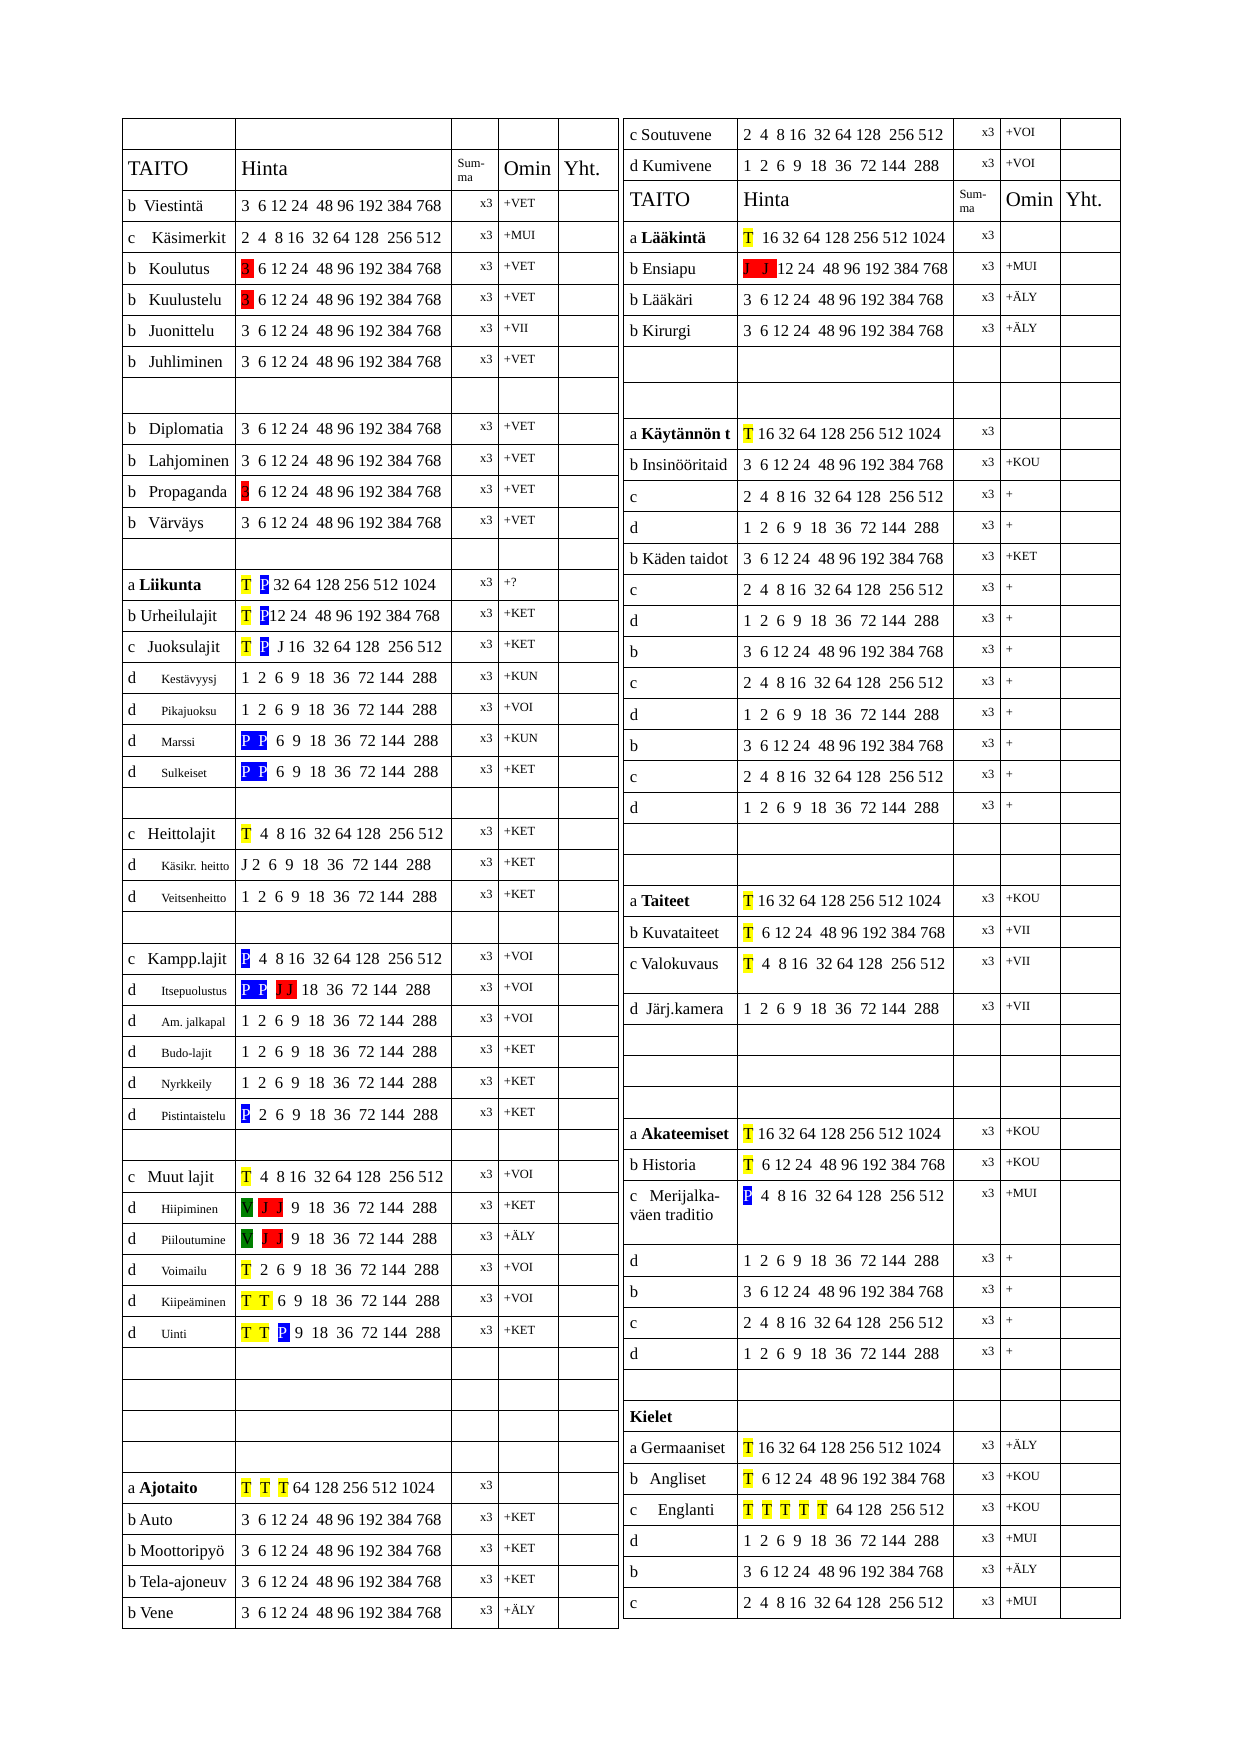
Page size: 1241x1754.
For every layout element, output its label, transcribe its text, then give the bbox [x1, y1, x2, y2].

table_cell +KOU [1001, 1150, 1060, 1180]
table_cell x3 [954, 730, 1000, 760]
table_cell J 2 6 9 18 36 72 144 288 [236, 850, 451, 880]
table_cell 3 6 12 24 48 96 192 384 768 [738, 1277, 953, 1307]
table_cell c [624, 761, 737, 792]
table_cell [1061, 383, 1120, 418]
table_cell +VOI [499, 975, 558, 1005]
table_cell +KOU [1001, 1119, 1060, 1148]
table_cell 1 2 6 9 18 36 72 144 288 [236, 1006, 451, 1036]
table_cell [559, 975, 618, 1005]
table_cell [452, 912, 498, 942]
table_cell x3 [954, 668, 1000, 698]
table_cell [738, 1025, 953, 1055]
table_cell b Historia [624, 1150, 737, 1180]
table_cell + [1001, 1308, 1060, 1338]
table_cell d Pistintaistelu [123, 1099, 235, 1129]
table_cell [1001, 347, 1060, 382]
table_cell 1 2 6 9 18 36 72 144 288 [738, 1245, 953, 1276]
table_cell T 16 32 64 128 256 512 1024 [738, 1119, 953, 1148]
table_cell 3 6 12 24 48 96 192 384 768 [738, 1557, 953, 1587]
table_cell [1061, 544, 1120, 573]
table_cell V J J 9 18 36 72 144 288 [236, 1193, 451, 1223]
table_cell [559, 1037, 618, 1067]
table_cell x3 [954, 761, 1000, 792]
table_cell 1 2 6 9 18 36 72 144 288 [738, 699, 953, 729]
table_cell 3 6 12 24 48 96 192 384 768 [236, 316, 451, 346]
table_cell x3 [452, 632, 498, 662]
table_cell T 4 8 16 32 64 128 256 512 [738, 948, 953, 993]
table_cell +VII [1001, 917, 1060, 947]
table_cell x3 [452, 1006, 498, 1036]
table_cell 3 6 12 24 48 96 192 384 768 [236, 476, 451, 506]
table_cell d Kumivene [624, 150, 737, 180]
table_cell x3 [954, 1557, 1000, 1587]
table_cell x3 [954, 544, 1000, 573]
table_cell 2 4 8 16 32 64 128 256 512 [738, 761, 953, 792]
table_cell [624, 347, 737, 382]
table_cell [236, 1411, 451, 1441]
table_cell [1061, 347, 1120, 382]
table_cell [1061, 699, 1120, 729]
table_cell 3 6 12 24 48 96 192 384 768 [236, 1566, 451, 1596]
table_cell x3 [954, 253, 1000, 283]
table_cell + [1001, 1277, 1060, 1307]
table_cell T P J 16 32 64 128 256 512 [236, 632, 451, 662]
table_cell [123, 912, 235, 942]
table_cell 1 2 6 9 18 36 72 144 288 [236, 663, 451, 693]
table_cell [1001, 1370, 1060, 1400]
table_cell x3 [452, 1317, 498, 1347]
table_cell [1061, 730, 1120, 760]
table_cell [1061, 1277, 1120, 1307]
table_cell 1 2 6 9 18 36 72 144 288 [236, 694, 451, 724]
table_cell 1 2 6 9 18 36 72 144 288 [236, 1068, 451, 1098]
table_cell 3 6 12 24 48 96 192 384 768 [236, 347, 451, 377]
table_cell J J 12 24 48 96 192 384 768 [738, 253, 953, 283]
table_cell b Angliset [624, 1464, 737, 1493]
table_cell x3 [954, 994, 1000, 1024]
table_cell 3 6 12 24 48 96 192 384 768 [738, 450, 953, 480]
table_cell +KUN [499, 725, 558, 756]
table_cell +MUI [1001, 1181, 1060, 1244]
table_cell a Liikunta [123, 570, 235, 600]
table_cell x3 [452, 1473, 498, 1503]
table_cell [123, 1130, 235, 1160]
table_cell 3 6 12 24 48 96 192 384 768 [236, 191, 451, 221]
table_cell [559, 378, 618, 413]
table_cell [499, 1130, 558, 1160]
table_cell [1061, 994, 1120, 1024]
table_cell [123, 1411, 235, 1441]
table_cell P P 6 9 18 36 72 144 288 [236, 757, 451, 787]
table_cell Omin [499, 150, 558, 190]
table_cell [1001, 419, 1060, 449]
table_cell x3 [954, 1277, 1000, 1307]
table_cell Kielet [624, 1401, 737, 1431]
table_cell [123, 378, 235, 413]
table_cell [1061, 1526, 1120, 1556]
table_cell 2 4 8 16 32 64 128 256 512 [738, 1588, 953, 1618]
table_cell + [1001, 793, 1060, 823]
table_cell [954, 383, 1000, 418]
table_cell d Piiloutumine [123, 1224, 235, 1254]
table_cell b Juonittelu [123, 316, 235, 346]
table_cell +ÄLY [499, 1598, 558, 1628]
table_cell x3 [954, 512, 1000, 542]
table_cell [1001, 1087, 1060, 1117]
table_cell +ÄLY [1001, 1432, 1060, 1462]
table_cell 3 6 12 24 48 96 192 384 768 [236, 445, 451, 475]
table_cell [738, 855, 953, 885]
table_cell [559, 222, 618, 252]
table_cell 2 4 8 16 32 64 128 256 512 [738, 668, 953, 698]
table_cell b Koulutus [123, 253, 235, 283]
table_cell +VET [499, 253, 558, 283]
table_cell [1061, 917, 1120, 947]
table_cell +MUI [499, 222, 558, 252]
table_cell [738, 1056, 953, 1086]
table_cell [559, 725, 618, 756]
table_cell [236, 912, 451, 942]
table_cell x3 [954, 793, 1000, 823]
table_cell [1061, 1432, 1120, 1462]
table_cell x3 [452, 570, 498, 600]
table_cell +KET [499, 881, 558, 911]
table_cell [1061, 575, 1120, 605]
table_cell P 4 8 16 32 64 128 256 512 [236, 944, 451, 973]
table_cell [559, 476, 618, 506]
table_cell +KET [499, 819, 558, 849]
table_cell x3 [452, 944, 498, 973]
table_cell +ÄLY [499, 1224, 558, 1254]
table_cell x3 [954, 150, 1000, 180]
table_cell [452, 1380, 498, 1409]
table_cell [236, 1380, 451, 1409]
table_cell +KUN [499, 663, 558, 693]
table_cell [1061, 606, 1120, 636]
table_cell c Heittolajit [123, 819, 235, 849]
table_cell x3 [954, 285, 1000, 314]
table_cell d Sulkeiset [123, 757, 235, 787]
table_cell d Veitsenheitto [123, 881, 235, 911]
table_cell c Juoksulajit [123, 632, 235, 662]
table_cell +KET [499, 601, 558, 631]
table_cell x3 [954, 575, 1000, 605]
table_cell [624, 1056, 737, 1086]
table_cell [559, 1286, 618, 1316]
table_cell x3 [452, 601, 498, 631]
table_cell [559, 1473, 618, 1503]
table_cell T P12 24 48 96 192 384 768 [236, 601, 451, 631]
table_cell T 4 8 16 32 64 128 256 512 [236, 819, 451, 849]
table_cell [1061, 119, 1120, 149]
table_cell b [624, 637, 737, 667]
table_cell [559, 1504, 618, 1534]
table_cell [559, 1193, 618, 1223]
table_cell x3 [452, 1099, 498, 1129]
table_cell [559, 1535, 618, 1565]
table_cell c [624, 1308, 737, 1338]
table_cell x3 [452, 1068, 498, 1098]
table_cell [624, 855, 737, 885]
table_cell x3 [954, 1339, 1000, 1369]
table_cell x3 [452, 663, 498, 693]
table_cell +KET [499, 1099, 558, 1129]
table_cell b Vene [123, 1598, 235, 1628]
table_cell + [1001, 730, 1060, 760]
table_cell x3 [452, 1224, 498, 1254]
table_cell P 2 6 9 18 36 72 144 288 [236, 1099, 451, 1129]
table_cell d [624, 1526, 737, 1556]
table_cell x3 [954, 637, 1000, 667]
table_cell Hinta [236, 150, 451, 190]
table_cell +MUI [1001, 1588, 1060, 1618]
table_cell x3 [452, 1286, 498, 1316]
table_cell [559, 316, 618, 346]
table_cell x3 [954, 119, 1000, 149]
table_cell c Soutuvene [624, 119, 737, 149]
table_cell +MUI [1001, 253, 1060, 283]
table_cell [954, 824, 1000, 854]
table_cell [236, 1348, 451, 1378]
table_cell [559, 663, 618, 693]
table_cell [1061, 1464, 1120, 1493]
table_cell + [1001, 481, 1060, 511]
table_cell [559, 788, 618, 818]
table_cell d Marssi [123, 725, 235, 756]
table_cell b Ensiapu [624, 253, 737, 283]
table_cell [1061, 1025, 1120, 1055]
table_cell [123, 1380, 235, 1409]
table_cell +VET [499, 445, 558, 475]
table_cell 3 6 12 24 48 96 192 384 768 [236, 285, 451, 314]
table_cell [1061, 1557, 1120, 1587]
table_cell [559, 445, 618, 475]
table_cell [954, 1025, 1000, 1055]
table_cell x3 [954, 1181, 1000, 1244]
table_cell [738, 347, 953, 382]
table_cell +KET [499, 1566, 558, 1596]
table_cell c Merijalka-väen traditio [624, 1181, 737, 1244]
table_cell x3 [954, 450, 1000, 480]
table_cell [1061, 793, 1120, 823]
table_cell 2 4 8 16 32 64 128 256 512 [738, 481, 953, 511]
table_cell [1061, 222, 1120, 252]
table_cell [1061, 1150, 1120, 1180]
table_cell T 6 12 24 48 96 192 384 768 [738, 1150, 953, 1180]
table_cell 1 2 6 9 18 36 72 144 288 [738, 606, 953, 636]
table_cell [236, 1130, 451, 1160]
table_cell T P 32 64 128 256 512 1024 [236, 570, 451, 600]
table_cell [559, 539, 618, 569]
table_cell d [624, 512, 737, 542]
table_cell b Juhliminen [123, 347, 235, 377]
table_cell 3 6 12 24 48 96 192 384 768 [738, 316, 953, 346]
table_cell [499, 119, 558, 149]
table_cell TAITO [624, 181, 737, 221]
table_cell a Lääkintä [624, 222, 737, 252]
table_cell [1061, 824, 1120, 854]
table_cell [1061, 316, 1120, 346]
table_cell [1001, 1025, 1060, 1055]
table_cell d Pikajuoksu [123, 694, 235, 724]
table_cell [1061, 253, 1120, 283]
table_cell [559, 1099, 618, 1129]
table_cell b Moottoripyö [123, 1535, 235, 1565]
table_cell x3 [452, 1504, 498, 1534]
table_cell +MUI [1001, 1526, 1060, 1556]
table_cell [499, 1348, 558, 1378]
table_cell [236, 539, 451, 569]
table_cell 3 6 12 24 48 96 192 384 768 [738, 730, 953, 760]
table_cell x3 [954, 1526, 1000, 1556]
table_cell [1061, 450, 1120, 480]
table_cell [1061, 637, 1120, 667]
table_cell + [1001, 512, 1060, 542]
table_cell P P J J 18 36 72 144 288 [236, 975, 451, 1005]
table_cell [123, 119, 235, 149]
table_cell T T T 64 128 256 512 1024 [236, 1473, 451, 1503]
table_cell [1061, 1308, 1120, 1338]
table_cell b Viestintä [123, 191, 235, 221]
table_cell [559, 119, 618, 149]
table_cell +KET [499, 850, 558, 880]
table_cell +KOU [1001, 1464, 1060, 1493]
table_cell d Järj.kamera [624, 994, 737, 1024]
table_cell [1061, 150, 1120, 180]
table_cell 1 2 6 9 18 36 72 144 288 [738, 150, 953, 180]
table_cell [624, 1025, 737, 1055]
table_cell [1061, 948, 1120, 993]
table_cell a Taiteet [624, 886, 737, 916]
table_cell [1061, 855, 1120, 885]
table_cell x3 [452, 1161, 498, 1192]
table_cell x3 [452, 508, 498, 537]
table_cell 2 4 8 16 32 64 128 256 512 [236, 222, 451, 252]
table_cell x3 [954, 1588, 1000, 1618]
table_cell x3 [452, 1598, 498, 1628]
table_cell [559, 1566, 618, 1596]
table_cell x3 [452, 253, 498, 283]
table_cell 3 6 12 24 48 96 192 384 768 [236, 1535, 451, 1565]
table_cell +VET [499, 414, 558, 444]
table_cell [954, 855, 1000, 885]
table_cell [559, 881, 618, 911]
table_cell 3 6 12 24 48 96 192 384 768 [236, 1504, 451, 1534]
table_cell b Kuvataiteet [624, 917, 737, 947]
table_cell [236, 119, 451, 149]
table_cell d [624, 699, 737, 729]
table_cell Yht. [1061, 181, 1120, 221]
table_cell [559, 1317, 618, 1347]
table_cell x3 [452, 975, 498, 1005]
table_cell +VOI [499, 1255, 558, 1285]
table_cell +KET [499, 1068, 558, 1098]
table_cell T T P 9 18 36 72 144 288 [236, 1317, 451, 1347]
table_cell 1 2 6 9 18 36 72 144 288 [738, 793, 953, 823]
table_cell [1001, 383, 1060, 418]
table_cell [123, 1348, 235, 1378]
table_cell +VOI [499, 1161, 558, 1192]
table_cell d Kiipeäminen [123, 1286, 235, 1316]
table_cell b Kuulustelu [123, 285, 235, 314]
table_cell 1 2 6 9 18 36 72 144 288 [738, 994, 953, 1024]
table_cell T 16 32 64 128 256 512 1024 [738, 1432, 953, 1462]
table_cell [954, 1370, 1000, 1400]
table_cell [559, 508, 618, 537]
table_cell c Valokuvaus [624, 948, 737, 993]
table_cell [1061, 1056, 1120, 1086]
table_cell T 16 32 64 128 256 512 1024 [738, 222, 953, 252]
table_cell [954, 1401, 1000, 1431]
table_cell +? [499, 570, 558, 600]
table_cell +ÄLY [1001, 285, 1060, 314]
table_cell c Käsimerkit [123, 222, 235, 252]
table_cell + [1001, 1339, 1060, 1369]
table_cell x3 [452, 881, 498, 911]
table_cell [499, 912, 558, 942]
table_cell 3 6 12 24 48 96 192 384 768 [236, 253, 451, 283]
table_cell c Kampp.lajit [123, 944, 235, 973]
table_cell [1061, 1119, 1120, 1148]
table_cell P P 6 9 18 36 72 144 288 [236, 725, 451, 756]
table_cell [236, 378, 451, 413]
table_cell x3 [954, 222, 1000, 252]
table_cell [499, 1411, 558, 1441]
table_cell TAITO [123, 150, 235, 190]
table_cell [1061, 1495, 1120, 1525]
table_cell + [1001, 761, 1060, 792]
table_cell [452, 788, 498, 818]
table_cell d Uinti [123, 1317, 235, 1347]
table_cell b Lääkäri [624, 285, 737, 314]
table_cell b Diplomatia [123, 414, 235, 444]
table_cell [624, 1087, 737, 1117]
table_cell [559, 1255, 618, 1285]
table_cell +KET [499, 757, 558, 787]
table_cell T 16 32 64 128 256 512 1024 [738, 886, 953, 916]
table_cell [1061, 1339, 1120, 1369]
table_cell x3 [452, 476, 498, 506]
table_cell 2 4 8 16 32 64 128 256 512 [738, 575, 953, 605]
table_cell + [1001, 699, 1060, 729]
table_cell [499, 1380, 558, 1409]
table_cell x3 [954, 606, 1000, 636]
table_cell [738, 1401, 953, 1431]
table_cell b [624, 730, 737, 760]
table_cell [559, 912, 618, 942]
table_cell x3 [954, 1495, 1000, 1525]
table_cell d Nyrkkeily [123, 1068, 235, 1098]
table_cell Hinta [738, 181, 953, 221]
table_cell +KOU [1001, 450, 1060, 480]
table_cell x3 [452, 1037, 498, 1067]
table_cell x3 [452, 757, 498, 787]
table_cell a Germaaniset [624, 1432, 737, 1462]
table_cell +VOI [1001, 119, 1060, 149]
table_cell x3 [954, 1245, 1000, 1276]
table_cell b Urheilulajit [123, 601, 235, 631]
table_cell d [624, 793, 737, 823]
table_cell +VOI [499, 1006, 558, 1036]
table_cell c [624, 575, 737, 605]
table_cell x3 [954, 1150, 1000, 1180]
table_cell x3 [954, 419, 1000, 449]
table_cell [559, 944, 618, 973]
table_cell x3 [954, 699, 1000, 729]
table_cell [1061, 668, 1120, 698]
table_cell [559, 1442, 618, 1472]
table_cell [1061, 1087, 1120, 1117]
table_cell + [1001, 637, 1060, 667]
table_cell x3 [954, 886, 1000, 916]
table_cell x3 [452, 347, 498, 377]
table_cell b Kirurgi [624, 316, 737, 346]
table_cell +VET [499, 191, 558, 221]
table_cell x3 [452, 694, 498, 724]
table_cell + [1001, 575, 1060, 605]
table_cell x3 [954, 1464, 1000, 1493]
table_cell [624, 824, 737, 854]
table_cell x3 [954, 1308, 1000, 1338]
table_cell [559, 1224, 618, 1254]
table_cell x3 [452, 725, 498, 756]
table_cell [452, 539, 498, 569]
table_cell [499, 1442, 558, 1472]
table_cell x3 [954, 948, 1000, 993]
table_cell d [624, 1245, 737, 1276]
table_cell + [1001, 1245, 1060, 1276]
table_cell [738, 1087, 953, 1117]
table_cell Yht. [559, 150, 618, 190]
table_cell [452, 1348, 498, 1378]
table_cell +VET [499, 285, 558, 314]
table_cell [499, 1473, 558, 1503]
table_cell [1061, 512, 1120, 542]
table_cell T 6 12 24 48 96 192 384 768 [738, 917, 953, 947]
table_cell [559, 632, 618, 662]
table_cell +KOU [1001, 886, 1060, 916]
table_cell [1061, 1181, 1120, 1244]
table_cell d Käsikr. heitto [123, 850, 235, 880]
table_cell [1001, 824, 1060, 854]
table_cell +VOI [1001, 150, 1060, 180]
table_cell [452, 1130, 498, 1160]
table_cell d Itsepuolustus [123, 975, 235, 1005]
table_cell [1001, 855, 1060, 885]
table_cell [559, 285, 618, 314]
table_cell d Voimailu [123, 1255, 235, 1285]
table_cell +VOI [499, 1286, 558, 1316]
table_cell x3 [452, 850, 498, 880]
table_cell +KET [499, 1193, 558, 1223]
table_cell [738, 824, 953, 854]
table_cell [123, 1442, 235, 1472]
table_cell b [624, 1277, 737, 1307]
table_cell [559, 1380, 618, 1409]
table_cell [738, 1370, 953, 1400]
table_cell [1001, 1056, 1060, 1086]
table_cell x3 [452, 1193, 498, 1223]
table_cell + [1001, 668, 1060, 698]
table_cell [1061, 1245, 1120, 1276]
table_cell +ÄLY [1001, 1557, 1060, 1587]
table_cell +VII [1001, 948, 1060, 993]
table_cell x3 [954, 316, 1000, 346]
table_cell 3 6 12 24 48 96 192 384 768 [236, 508, 451, 537]
table_cell [559, 570, 618, 600]
table_cell P 4 8 16 32 64 128 256 512 [738, 1181, 953, 1244]
table_cell [624, 1370, 737, 1400]
table_cell [1061, 1401, 1120, 1431]
table_cell 1 2 6 9 18 36 72 144 288 [738, 512, 953, 542]
table_cell x3 [452, 1535, 498, 1565]
table_cell [236, 1442, 451, 1472]
table_cell +VET [499, 347, 558, 377]
table_cell [559, 1130, 618, 1160]
table_cell b Insinööritaid [624, 450, 737, 480]
table_cell [1001, 222, 1060, 252]
table_cell Omin [1001, 181, 1060, 221]
table_cell V J J 9 18 36 72 144 288 [236, 1224, 451, 1254]
table_cell b Propaganda [123, 476, 235, 506]
table_cell [559, 850, 618, 880]
table_cell x3 [452, 285, 498, 314]
table_cell [1061, 1370, 1120, 1400]
table_cell [1061, 761, 1120, 792]
table_cell Sum-ma [452, 150, 498, 190]
table_cell x3 [954, 1119, 1000, 1148]
table_cell + [1001, 606, 1060, 636]
table_cell 3 6 12 24 48 96 192 384 768 [738, 637, 953, 667]
table_cell T T 6 9 18 36 72 144 288 [236, 1286, 451, 1316]
table_cell [559, 1006, 618, 1036]
table_cell b [624, 1557, 737, 1587]
table_cell x3 [452, 222, 498, 252]
table_cell d Am. jalkapal [123, 1006, 235, 1036]
table_cell [624, 383, 737, 418]
table_cell c Englanti [624, 1495, 737, 1525]
table_cell +KOU [1001, 1495, 1060, 1525]
table_cell x3 [452, 1566, 498, 1596]
table_cell T 4 8 16 32 64 128 256 512 [236, 1161, 451, 1192]
table_cell c [624, 1588, 737, 1618]
table_cell x3 [452, 316, 498, 346]
table_cell +KET [499, 1535, 558, 1565]
table_cell [1061, 886, 1120, 916]
table_cell +ÄLY [1001, 316, 1060, 346]
table_cell +KET [499, 1504, 558, 1534]
table_cell +VET [499, 508, 558, 537]
table_cell 2 4 8 16 32 64 128 256 512 [738, 119, 953, 149]
table_cell [559, 694, 618, 724]
table_cell T 2 6 9 18 36 72 144 288 [236, 1255, 451, 1285]
table_cell b Lahjominen [123, 445, 235, 475]
table_cell b Tela-ajoneuv [123, 1566, 235, 1596]
table_cell 1 2 6 9 18 36 72 144 288 [738, 1339, 953, 1369]
table_cell [123, 788, 235, 818]
table_cell [559, 1161, 618, 1192]
table_cell a Ajotaito [123, 1473, 235, 1503]
table_cell [452, 1411, 498, 1441]
table_cell [1061, 481, 1120, 511]
table_cell [559, 347, 618, 377]
table_cell [499, 788, 558, 818]
table_cell T 16 32 64 128 256 512 1024 [738, 419, 953, 449]
table_cell [1061, 1588, 1120, 1618]
table_cell +VET [499, 476, 558, 506]
table_cell x3 [954, 917, 1000, 947]
table_cell [499, 378, 558, 413]
table_cell x3 [452, 1255, 498, 1285]
table_cell [559, 253, 618, 283]
table_cell [559, 414, 618, 444]
table_cell [499, 539, 558, 569]
table_cell b Käden taidot [624, 544, 737, 573]
table_cell [452, 1442, 498, 1472]
table_cell [559, 1598, 618, 1628]
table_cell +VOI [499, 694, 558, 724]
table_cell T T T T T 64 128 256 512 [738, 1495, 953, 1525]
table_cell a Käytännön t [624, 419, 737, 449]
table_cell [559, 601, 618, 631]
table_cell c Muut lajit [123, 1161, 235, 1192]
table_cell x3 [954, 1432, 1000, 1462]
table_cell c [624, 481, 737, 511]
table_cell x3 [452, 414, 498, 444]
table_cell [954, 1087, 1000, 1117]
table_cell a Akateemiset [624, 1119, 737, 1148]
table_cell 2 4 8 16 32 64 128 256 512 [738, 1308, 953, 1338]
table_cell [954, 347, 1000, 382]
table_cell [236, 788, 451, 818]
table_cell +VOI [499, 944, 558, 973]
table_cell [123, 539, 235, 569]
table_cell d [624, 606, 737, 636]
table_cell b Auto [123, 1504, 235, 1534]
table_cell x3 [452, 445, 498, 475]
table_cell c [624, 668, 737, 698]
table_cell +KET [499, 632, 558, 662]
table_cell 3 6 12 24 48 96 192 384 768 [236, 414, 451, 444]
table_cell Sum-ma [954, 181, 1000, 221]
table_cell [452, 378, 498, 413]
table_cell d Kestävyysj [123, 663, 235, 693]
table_cell 1 2 6 9 18 36 72 144 288 [236, 1037, 451, 1067]
table_cell [559, 1411, 618, 1441]
table_cell [559, 819, 618, 849]
table_cell [1061, 419, 1120, 449]
table_cell x3 [954, 481, 1000, 511]
table_cell [954, 1056, 1000, 1086]
table_cell d Budo-lajit [123, 1037, 235, 1067]
table_cell x3 [452, 819, 498, 849]
table_cell +KET [1001, 544, 1060, 573]
table_cell d Hiipiminen [123, 1193, 235, 1223]
table_cell [559, 1348, 618, 1378]
table_cell 1 2 6 9 18 36 72 144 288 [738, 1526, 953, 1556]
table_cell 3 6 12 24 48 96 192 384 768 [738, 544, 953, 573]
table_cell x3 [452, 191, 498, 221]
table_cell d [624, 1339, 737, 1369]
table_cell [738, 383, 953, 418]
table_cell +VII [1001, 994, 1060, 1024]
table_cell [452, 119, 498, 149]
table_cell [559, 191, 618, 221]
table_cell 3 6 12 24 48 96 192 384 768 [236, 1598, 451, 1628]
table_cell [1001, 1401, 1060, 1431]
table_cell +VII [499, 316, 558, 346]
table_cell T 6 12 24 48 96 192 384 768 [738, 1464, 953, 1493]
table_cell 3 6 12 24 48 96 192 384 768 [738, 285, 953, 314]
table_cell b Värväys [123, 508, 235, 537]
table_cell 1 2 6 9 18 36 72 144 288 [236, 881, 451, 911]
table_cell [559, 757, 618, 787]
table_cell [1061, 285, 1120, 314]
table_cell +KET [499, 1037, 558, 1067]
table_cell [559, 1068, 618, 1098]
table_cell +KET [499, 1317, 558, 1347]
